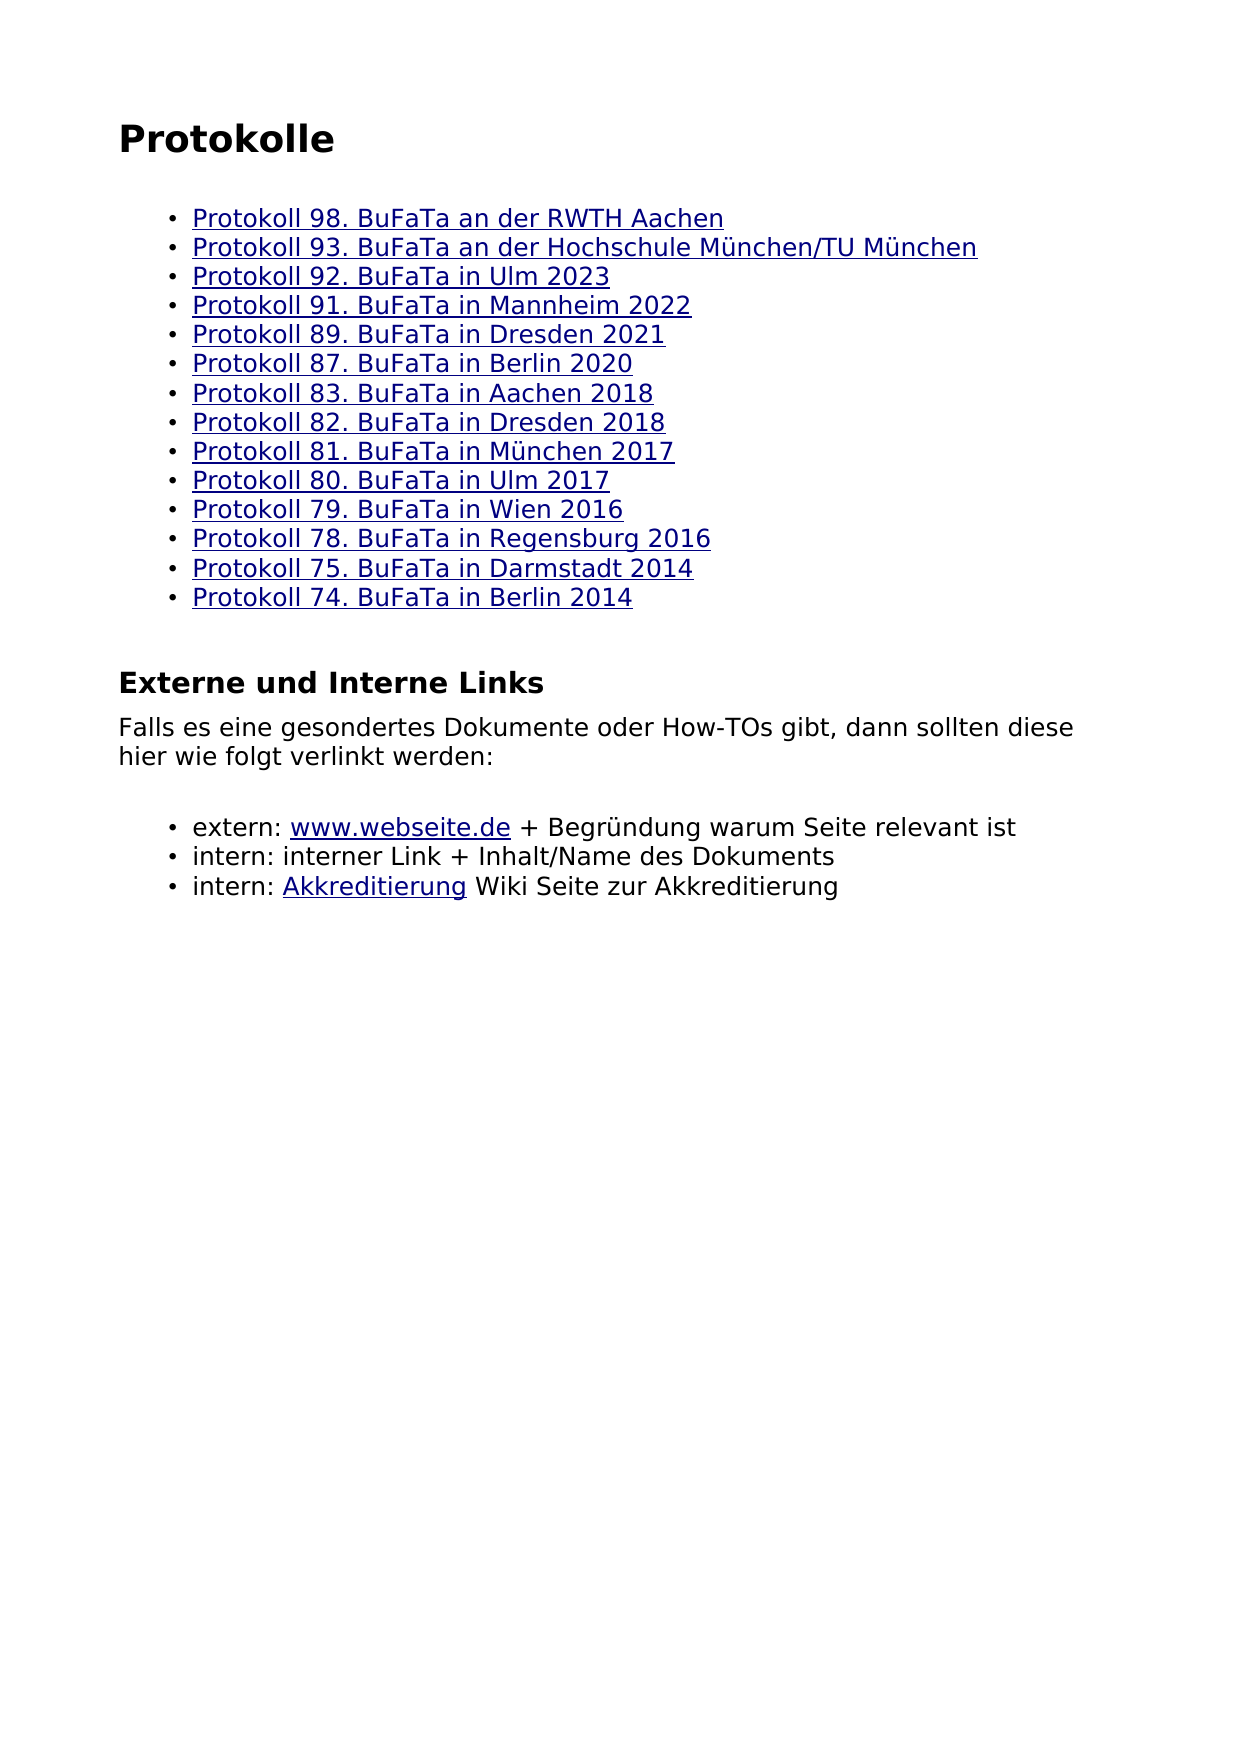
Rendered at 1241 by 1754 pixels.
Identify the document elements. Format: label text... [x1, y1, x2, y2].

list Protokoll 93. BuFaTa an der Hochschule München/TU München [177, 233, 1122, 262]
list Protokoll 87. BuFaTa in Berlin 2020 [177, 349, 1122, 379]
list Protokoll 82. BuFaTa in Dresden 2018 [177, 408, 1122, 437]
list Protokoll 78. BuFaTa in Regensburg 2016 [177, 524, 1122, 554]
list Protokoll 81. BuFaTa in München 2017 [177, 437, 1122, 466]
list Protokoll 83. BuFaTa in Aachen 2018 [177, 379, 1122, 408]
list intern: interner Link + Inhalt/Name des Dokuments [177, 842, 1122, 872]
text Falls es eine gesondertes Dokumente oder How-TOs gibt, dann sollten diese hier wie folgt verlinkt werden: [118, 713, 1122, 771]
list Protokoll 92. BuFaTa in Ulm 2023 [177, 262, 1122, 291]
list Protokoll 89. BuFaTa in Dresden 2021 [177, 320, 1122, 349]
list Protokoll 75. BuFaTa in Darmstadt 2014 [177, 554, 1122, 583]
subtitle Externe und Interne Links [118, 667, 1122, 701]
list Protokoll 98. BuFaTa an der RWTH Aachen [177, 204, 1122, 233]
list extern: www.webseite.de + Begründung warum Seite relevant ist [177, 813, 1122, 842]
list Protokoll 79. BuFaTa in Wien 2016 [177, 495, 1122, 524]
list Protokoll 74. BuFaTa in Berlin 2014 [177, 583, 1122, 612]
list intern: Akkreditierung Wiki Seite zur Akkreditierung [177, 872, 1122, 901]
subtitle Protokolle [118, 118, 1122, 162]
list Protokoll 80. BuFaTa in Ulm 2017 [177, 466, 1122, 495]
list Protokoll 91. BuFaTa in Mannheim 2022 [177, 291, 1122, 320]
